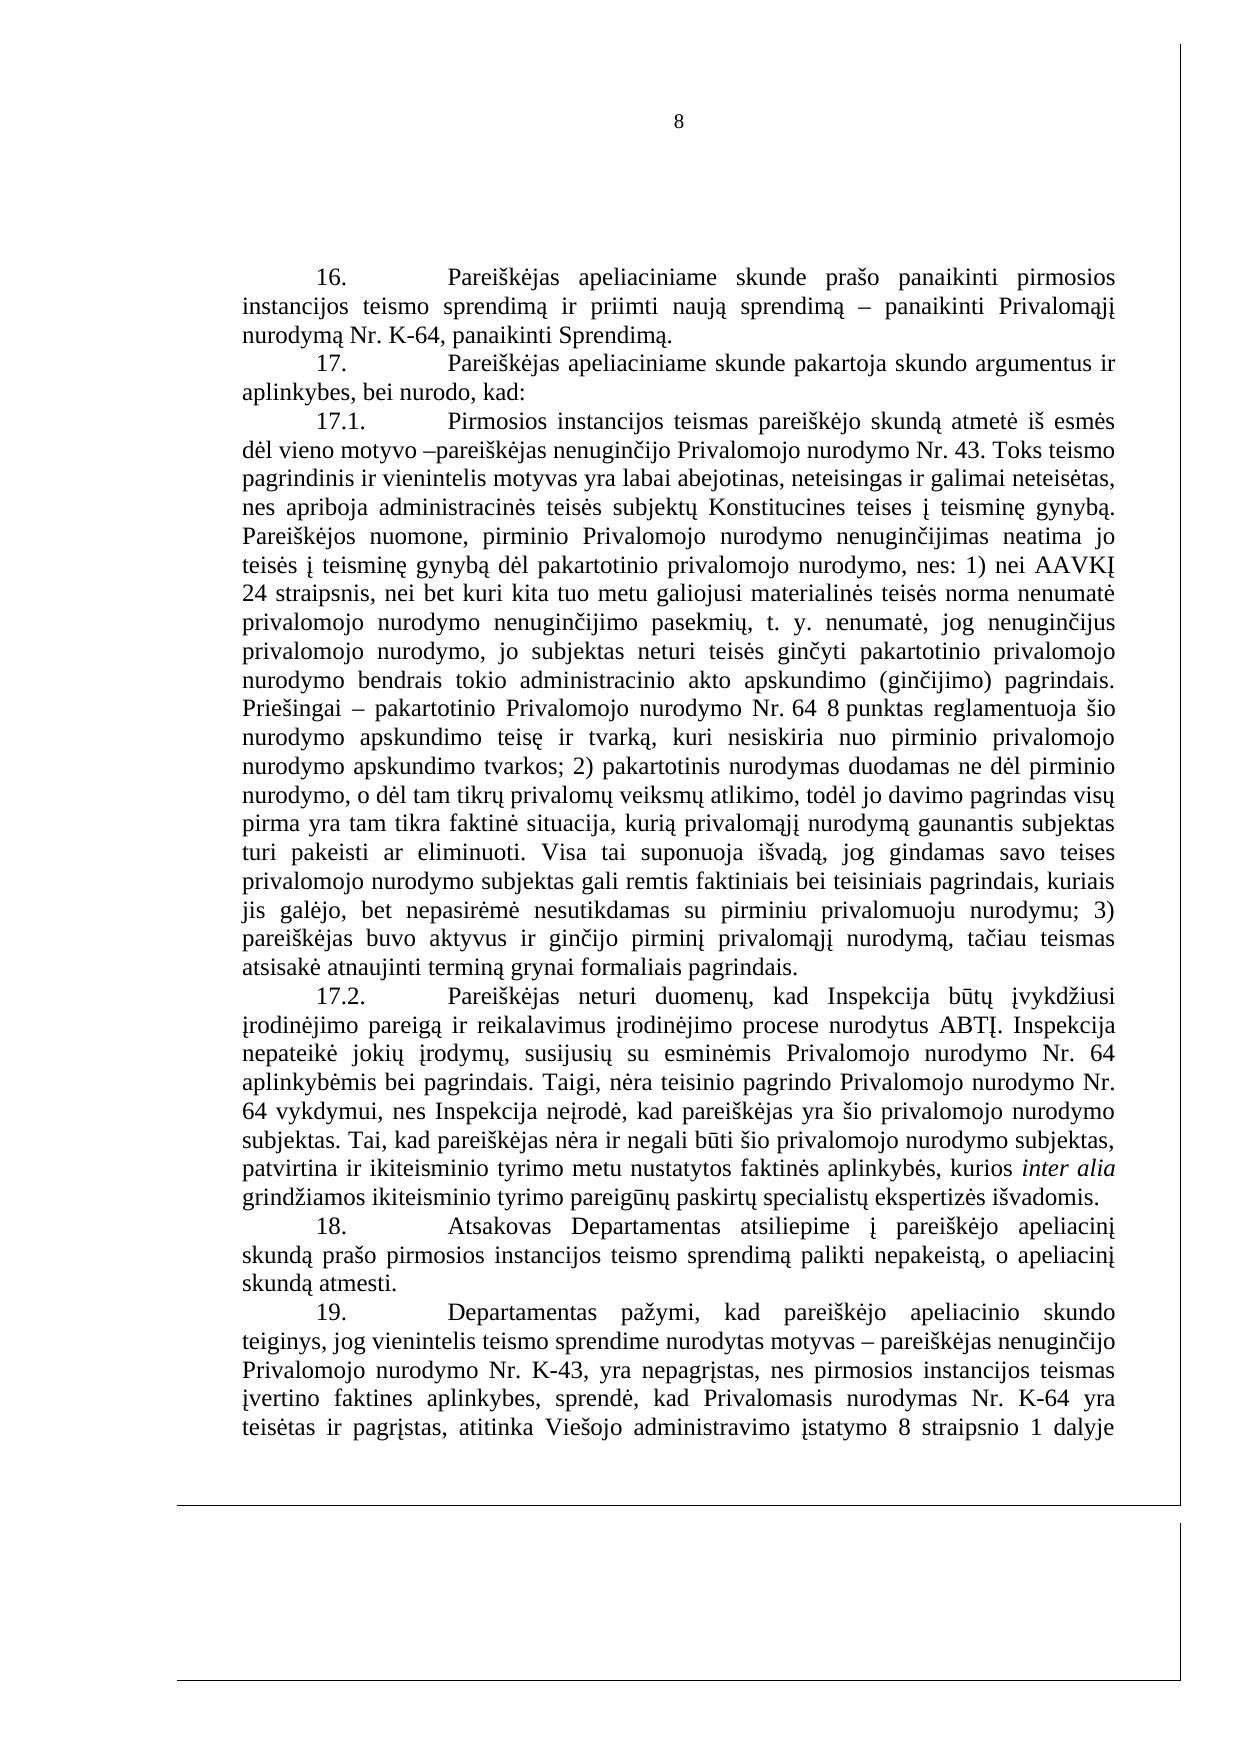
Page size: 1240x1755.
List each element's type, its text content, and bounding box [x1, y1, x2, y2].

text 17.1. Pirmosios instancijos teismas pareiškėjo skundą atmetė iš esmės dėl vieno motyvo –pareiškėjas nenuginčijo Privalomojo nurodymo Nr. 43. Toks teismo pagrindinis ir vienintelis motyvas yra labai abejotinas, neteisingas ir galimai neteisėtas, nes apriboja administracinės teisės subjektų Konstitucines teises į teisminę gynybą. Pareiškėjos nuomone, pirminio Privalomojo nurodymo nenuginčijimas neatima jo teisės į teisminę gynybą dėl pakartotinio privalomojo nurodymo, nes: 1) nei AAVKĮ 24 straipsnis, nei bet kuri kita tuo metu galiojusi materialinės teisės norma nenumatė privalomojo nurodymo nenuginčijimo pasekmių, t. y. nenumatė, jog nenuginčijus privalomojo nurodymo, jo subjektas neturi teisės ginčyti pakartotinio privalomojo nurodymo bendrais tokio administracinio akto apskundimo (ginčijimo) pagrindais. Priešingai – pakartotinio Privalomojo nurodymo Nr. 64 8 punktas reglamentuoja šio nurodymo apskundimo teisę ir tvarką, kuri nesiskiria nuo pirminio privalomojo nurodymo apskundimo tvarkos; 2) pakartotinis nurodymas duodamas ne dėl pirminio nurodymo, o dėl tam tikrų privalomų veiksmų atlikimo, todėl jo davimo pagrindas visų pirma yra tam tikra faktinė situacija, kurią privalomąjį nurodymą gaunantis subjektas turi pakeisti ar eliminuoti. Visa tai suponuoja išvadą, jog gindamas savo teises privalomojo nurodymo subjektas gali remtis faktiniais bei teisiniais pagrindais, kuriais jis galėjo, bet nepasirėmė nesutikdamas su pirminiu privalomuoju nurodymu; 3) pareiškėjas buvo aktyvus ir ginčijo pirminį privalomąjį nurodymą, tačiau teismas atsisakė atnaujinti terminą grynai formaliais pagrindais. [177, 406, 1180, 981]
text 18. Atsakovas Departamentas atsiliepime į pareiškėjo apeliacinį skundą prašo pirmosios instancijos teismo sprendimą palikti nepakeistą, o apeliacinį skundą atmesti. [177, 1211, 1180, 1297]
text 17.2. Pareiškėjas neturi duomenų, kad Inspekcija būtų įvykdžiusi įrodinėjimo pareigą ir reikalavimus įrodinėjimo procese nurodytus ABTĮ. Inspekcija nepateikė jokių įrodymų, susijusių su esminėmis Privalomojo nurodymo Nr. 64 aplinkybėmis bei pagrindais. Taigi, nėra teisinio pagrindo Privalomojo nurodymo Nr. 64 vykdymui, nes Inspekcija neįrodė, kad pareiškėjas yra šio privalomojo nurodymo subjektas. Tai, kad pareiškėjas nėra ir negali būti šio privalomojo nurodymo subjektas, patvirtina ir ikiteisminio tyrimo metu nustatytos faktinės aplinkybės, kurios inter alia grindžiamos ikiteisminio tyrimo pareigūnų paskirtų specialistų ekspertizės išvadomis. [177, 981, 1180, 1211]
text 16. Pareiškėjas apeliaciniame skunde prašo panaikinti pirmosios instancijos teismo sprendimą ir priimti naują sprendimą – panaikinti Privalomąjį nurodymą Nr. K-64, panaikinti Sprendimą. [177, 198, 1180, 348]
text 19. Departamentas pažymi, kad pareiškėjo apeliacinio skundo teiginys, jog vienintelis teismo sprendime nurodytas motyvas – pareiškėjas nenuginčijo Privalomojo nurodymo Nr. K-43, yra nepagrįstas, nes pirmosios instancijos teismas įvertino faktines aplinkybes, sprendė, kad Privalomasis nurodymas Nr. K-64 yra teisėtas ir pagrįstas, atitinka Viešojo administravimo įstatymo 8 straipsnio 1 dalyje [177, 1297, 1180, 1505]
text 17. Pareiškėjas apeliaciniame skunde pakartoja skundo argumentus ir aplinkybes, bei nurodo, kad: [177, 348, 1180, 406]
